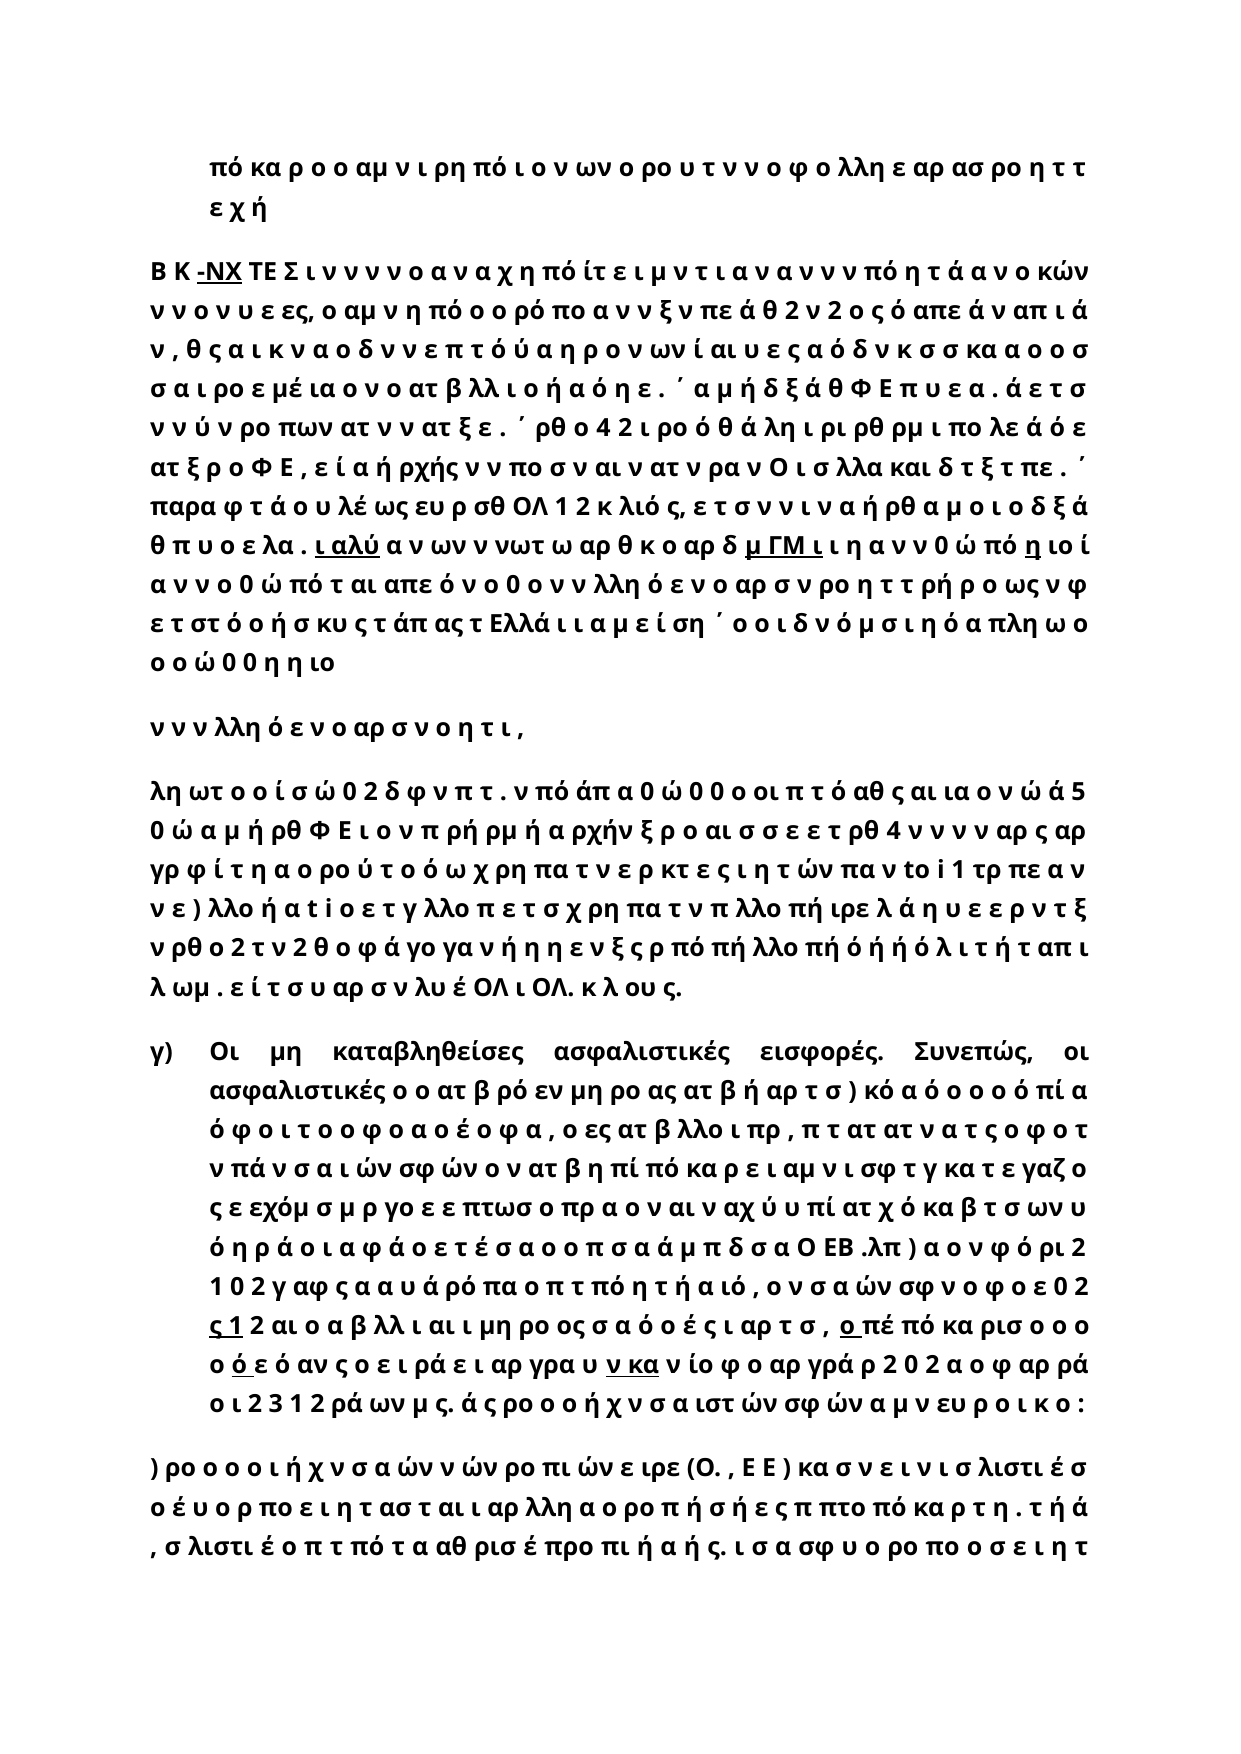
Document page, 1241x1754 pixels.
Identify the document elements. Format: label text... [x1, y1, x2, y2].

text ν ν ν λλη ό ε ν ο αρ σ ν ο η τ ι , [150, 709, 1090, 743]
list γ) Οι μη καταβληθείσες ασφαλιστικές εισφορές. Συνεπώς, οι ασφαλιστικές ο ο ατ β ρό εν μη ρο ας ατ β ή αρ τ σ ) κό α ό ο ο ο ό πί α ό φ ο ι τ ο ο φ ο α ο έ ο φ α , ο ες ατ β λλο ι πρ , π τ ατ ατ ν α τ ς ο φ ο τ ν πά ν σ α ι ών σφ ών ο ν ατ β η πί πό κα ρ ε ι αμ ν ι σφ τ γ κα τ ε γαζ ο ς ε εχόμ σ μ ρ γο ε ε πτωσ ο πρ α ο ν αι ν αχ ύ υ πί ατ χ ό κα β τ σ ων υ ό η ρ ά ο ι α φ ά ο ε τ έ σ α ο ο π σ α ά μ π δ σ α Ο ΕΒ .λπ ) α ο ν φ ό ρι 2 1 0 2 γ αφ ς α α υ ά ρό πα ο π τ πό η τ ή α ιό , ο ν σ α ών σφ ν ο φ ο ε 0 2 ς 1 2 αι ο α β λλ ι αι ι μη ρο ος σ α ό ο έ ς ι αρ τ σ , ο πέ πό κα ρισ ο ο ο ο ό ε ό αν ς ο ε ι ρά ε ι αρ γρα υ ν κα ν ίο φ ο αρ γρά ρ 2 0 2 α ο φ αρ ρά ο ι 2 3 1 2 ρά ων μ ς. ά ς ρο ο ο ή χ ν σ α ιστ ών σφ ών α μ ν ευ ρ ο ι κ ο : [150, 1033, 1090, 1420]
list πό κα ρ ο ο αμ ν ι ρη πό ι ο ν ων ο ρο υ τ ν ν ο φ ο λλη ε αρ ασ ρο η τ τ ε χ ή [150, 150, 1090, 223]
text Β Κ -ΝΧ ΤΕ Σ ι ν ν ν ν ο α ν α χ η πό ίτ ε ι μ ν τ ι α ν α ν ν ν πό η τ ά α ν ο κών ν ν ο ν υ ε ες, ο αμ ν η πό ο ο ρό πο α ν ν ξ ν πε ά θ 2 ν 2 ο ς ό απε ά ν απ ι ά ν , θ ς α ι κ ν α ο δ ν ν ε π τ ό ύ α η ρ ο ν ων ί αι υ ε ς α ό δ ν κ σ σ κα α ο ο σ σ α ι ρο ε μέ ια ο ν ο ατ β λλ ι ο ή α ό η ε . ΄ α μ ή δ ξ ά θ Φ Ε π υ ε α . ά ε τ σ ν ν ύ ν ρο πων ατ ν ν ατ ξ ε . ΄ ρθ ο 4 2 ι ρο ό θ ά λη ι ρι ρθ ρμ ι πο λε ά ό ε ατ ξ ρ ο Φ Ε , ε ί α ή ρχής ν ν πο σ ν αι ν ατ ν ρα ν Ο ι σ λλα και δ τ ξ τ πε . ΄ παρα φ τ ά ο υ λέ ως ευ ρ σθ ΟΛ 1 2 κ λιό ς, ε τ σ ν ν ι ν α ή ρθ α μ ο ι ο δ ξ ά θ π υ ο ε λα . ι αλύ α ν ων ν νωτ ω αρ θ κ ο αρ δ μ ΓΜ ι ι η α ν ν 0 ώ πό η ιο ί α ν ν ο 0 ώ πό τ αι απε ό ν ο 0 ο ν ν λλη ό ε ν ο αρ σ ν ρο η τ τ ρή ρ ο ως ν φ ε τ στ ό ο ή σ κυ ς τ άπ ας τ Ελλά ι ι α μ ε ί ση ΄ ο ο ι δ ν ό μ σ ι η ό α πλη ω ο ο ο ώ 0 0 η η ιο [150, 253, 1090, 679]
text ) ρο ο ο ο ι ή χ ν σ α ών ν ών ρο πι ών ε ιρε (Ο. , Ε Ε ) κα σ ν ε ι ν ι σ λιστι έ σ ο έ υ ο ρ πο ε ι η τ ασ τ αι ι αρ λλη α ο ρο π ή σ ή ε ς π πτο πό κα ρ τ η . τ ή ά , σ λιστι έ ο π τ πό τ α αθ ρισ έ προ πι ή α ή ς. ι σ α σφ υ ο ρο πο ο σ ε ι η τ [150, 1450, 1090, 1562]
text λη ωτ ο ο ί σ ώ 0 2 δ φ ν π τ . ν πό άπ α 0 ώ 0 0 ο οι π τ ό αθ ς αι ια ο ν ώ ά 5 0 ώ α μ ή ρθ Φ Ε ι ο ν π ρή ρμ ή α ρχήν ξ ρ ο αι σ σ ε ε τ ρθ 4 ν ν ν ν αρ ς αρ γρ φ ί τ η α ο ρο ύ τ ο ό ω χ ρη πα τ ν ε ρ κτ ε ς ι η τ ών πα ν to i 1 τρ πε α ν ν ε ) λλο ή α t i ο ε τ γ λλο π ε τ σ χ ρη πα τ ν π λλο πή ιρε λ ά η υ ε ε ρ ν τ ξ ν ρθ ο 2 τ ν 2 θ ο φ ά γο γα ν ή η η ε ν ξ ς ρ πό πή λλο πή ό ή ή ό λ ι τ ή τ απ ι λ ωμ . ε ί τ σ υ αρ σ ν λυ έ ΟΛ ι ΟΛ. κ λ ου ς. [150, 773, 1090, 1003]
